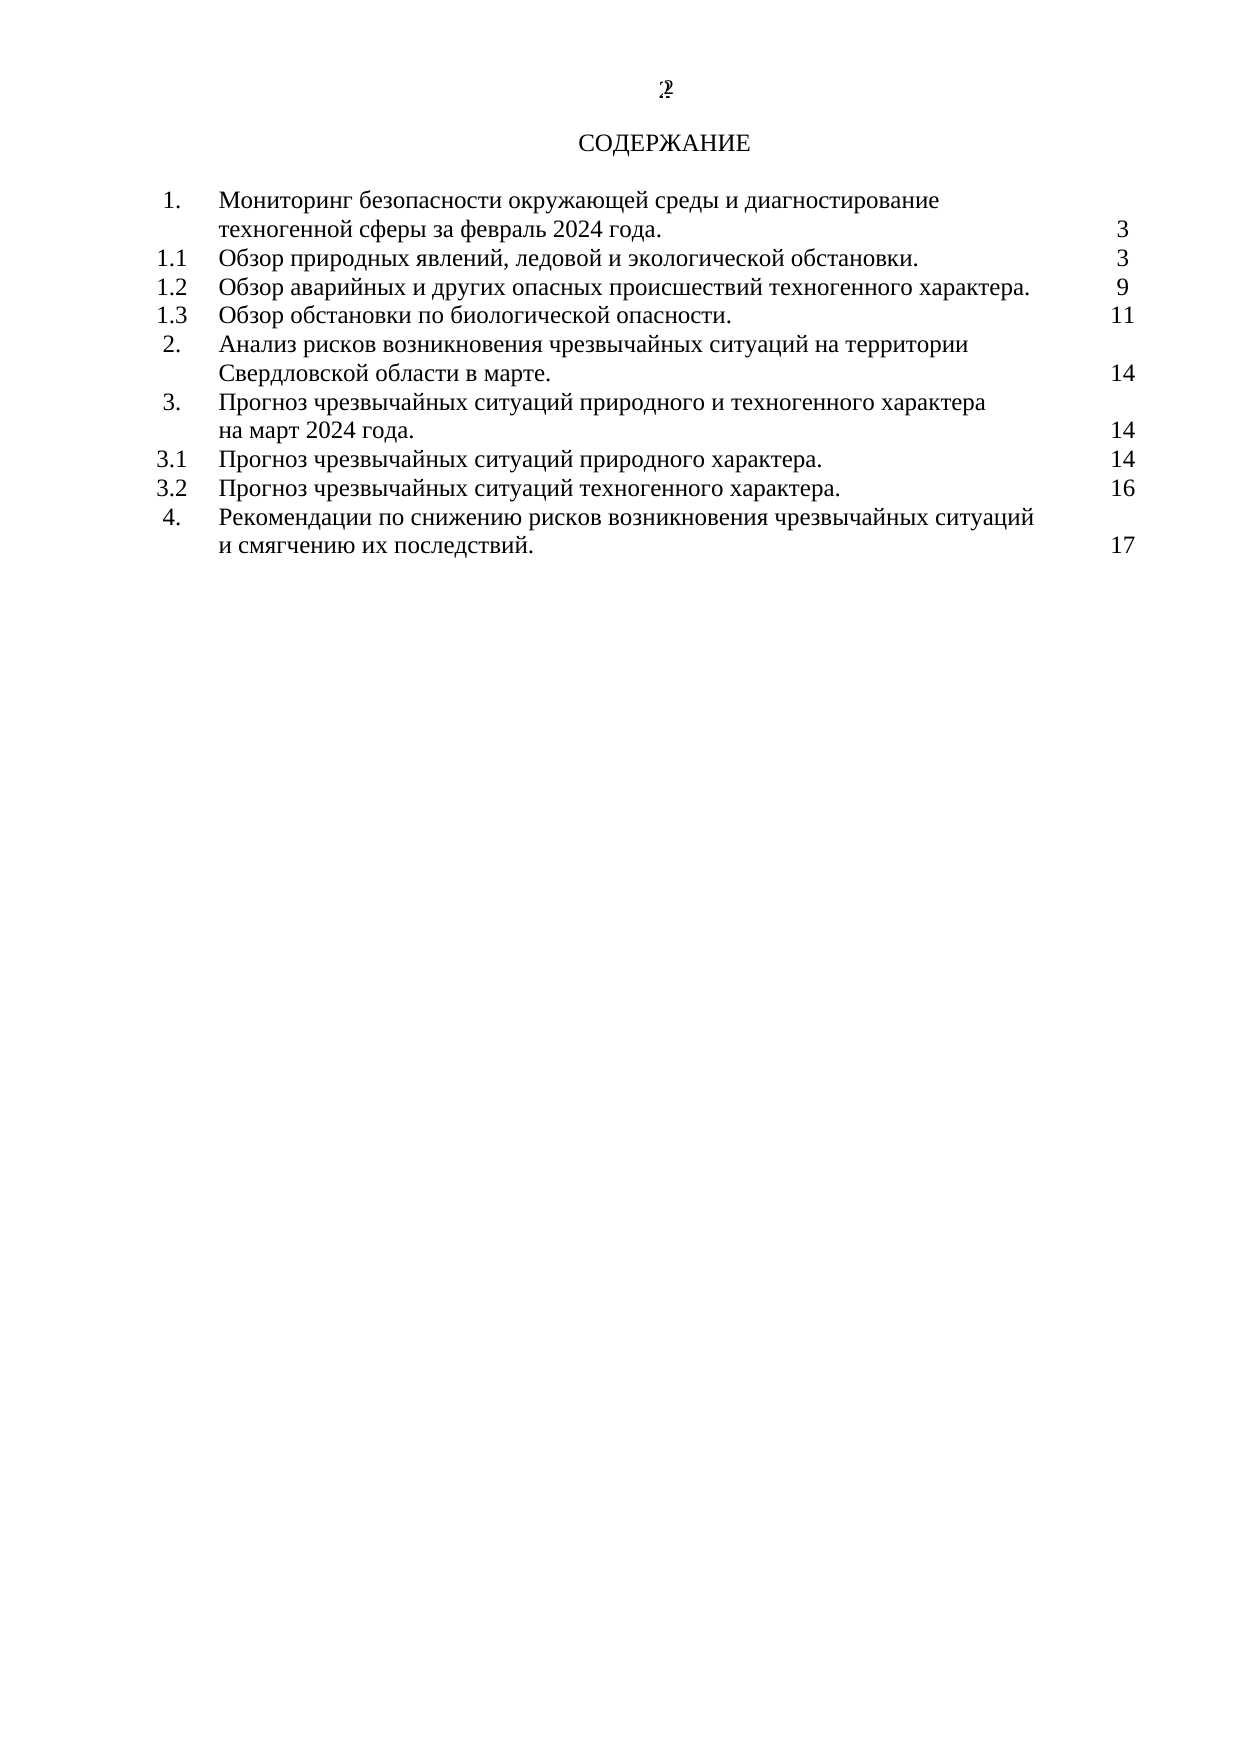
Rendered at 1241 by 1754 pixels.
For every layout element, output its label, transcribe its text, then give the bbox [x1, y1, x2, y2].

table_header 1. [137, 185, 207, 243]
table_cell Анализ рисков возникновения чрезвычайных ситуаций на территории Свердловской области в марте. [207, 329, 1078, 387]
table_cell Обзор обстановки по биологической опасности. [207, 300, 1078, 329]
table_cell 3.1 [137, 444, 207, 473]
table_cell Обзор аварийных и других опасных происшествий техногенного характера. [207, 272, 1078, 300]
table_header Мониторинг безопасности окружающей среды и диагностирование техногенной сферы за февраль 2024 года. [207, 185, 1078, 243]
table_cell Прогноз чрезвычайных ситуаций природного характера. [207, 444, 1078, 473]
text СОДЕРЖАНИЕ [148, 128, 1181, 157]
table_cell 1.2 [137, 272, 207, 300]
table_cell 14 [1078, 329, 1167, 387]
table_cell 9 [1078, 272, 1167, 300]
table_cell 16 [1078, 473, 1167, 502]
table_cell Прогноз чрезвычайных ситуаций техногенного характера. [207, 473, 1078, 502]
table_cell 1.3 [137, 300, 207, 329]
table_cell 14 [1078, 444, 1167, 473]
table_cell 3 [1078, 243, 1167, 272]
table_cell 14 [1078, 387, 1167, 444]
table_cell 3. [137, 387, 207, 444]
table_cell 2. [137, 329, 207, 387]
table_cell 17 [1078, 502, 1167, 559]
table_cell 4. [137, 502, 207, 559]
table_cell Обзор природных явлений, ледовой и экологической обстановки. [207, 243, 1078, 272]
table_cell 11 [1078, 300, 1167, 329]
table_header 3 [1078, 185, 1167, 243]
table_cell Рекомендации по снижению рисков возникновения чрезвычайных ситуаций и смягчению их последствий. [207, 502, 1078, 559]
table_cell 3.2 [137, 473, 207, 502]
table_cell 1.1 [137, 243, 207, 272]
table_cell Прогноз чрезвычайных ситуаций природного и техногенного характера на март 2024 года. [207, 387, 1078, 444]
